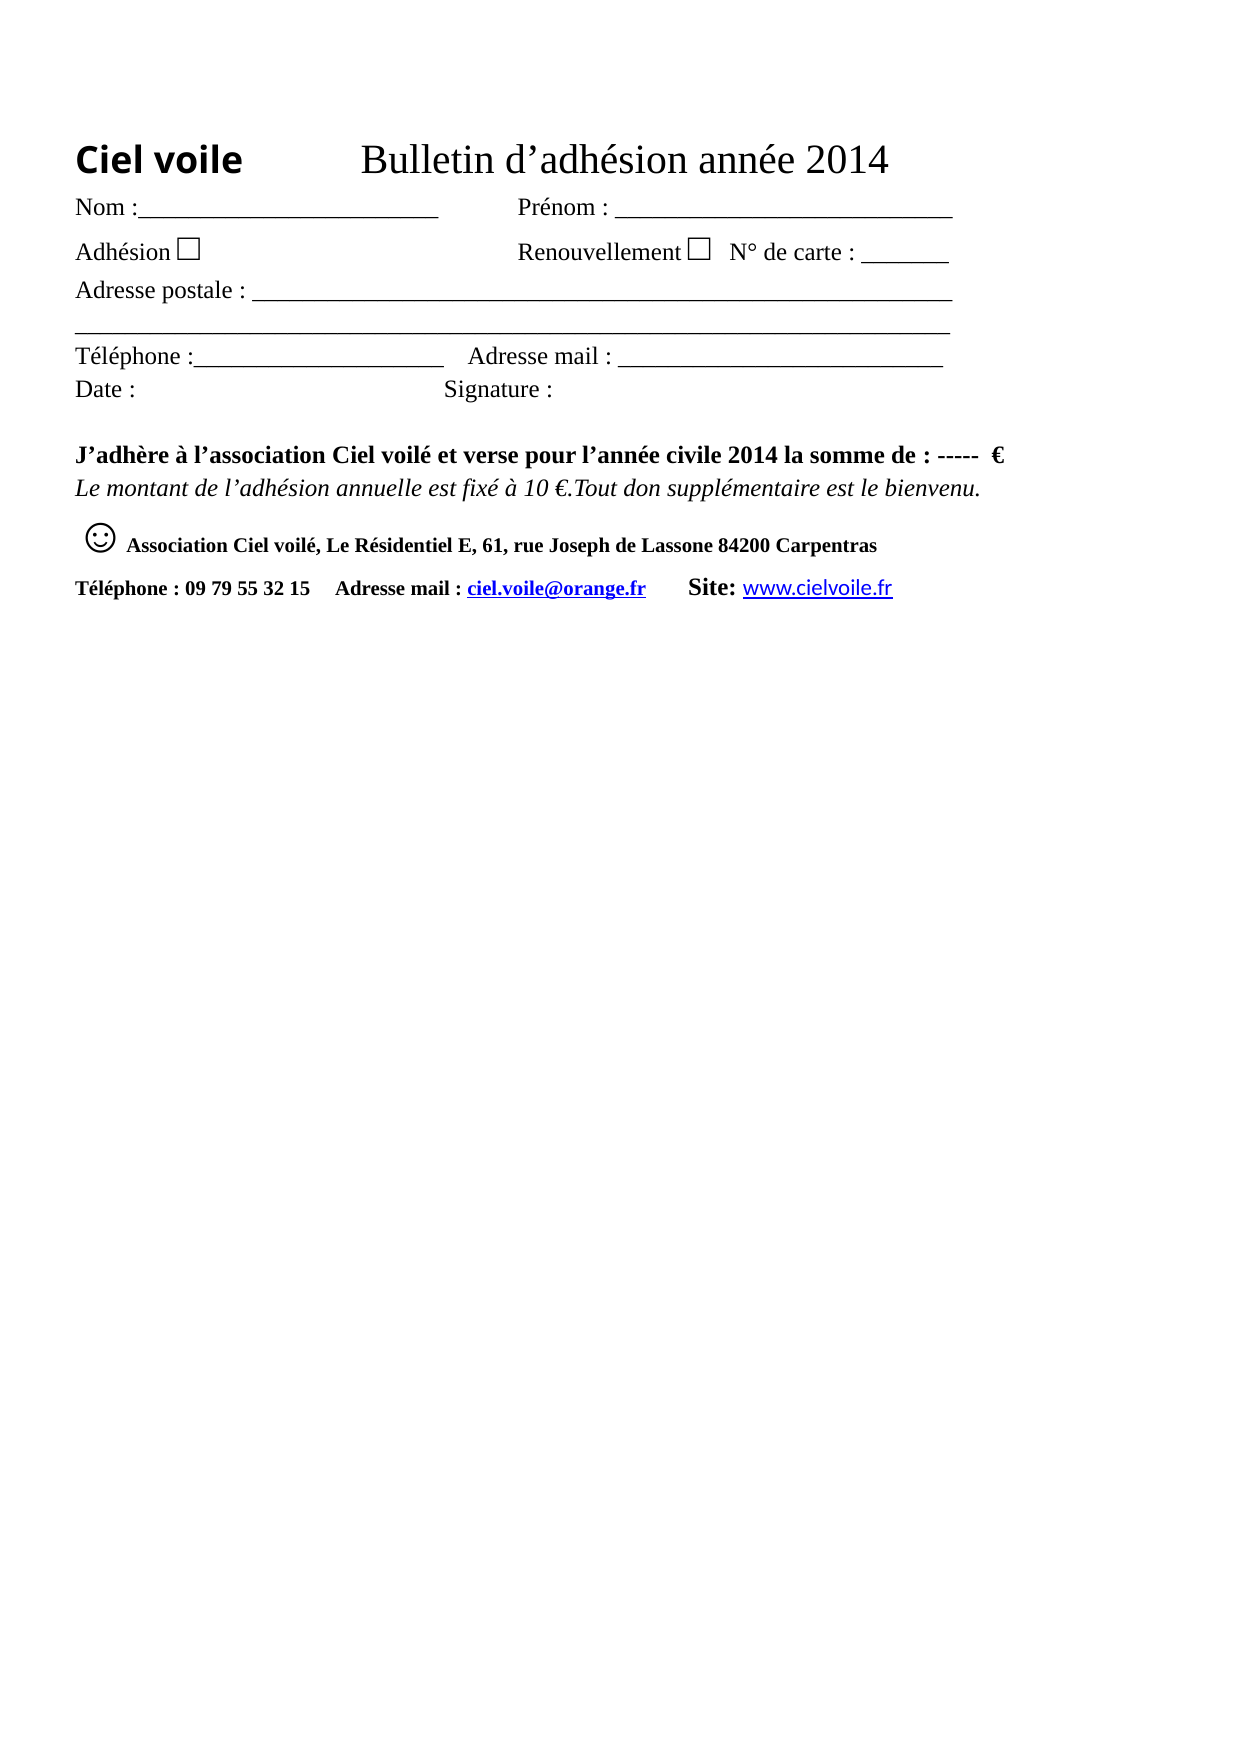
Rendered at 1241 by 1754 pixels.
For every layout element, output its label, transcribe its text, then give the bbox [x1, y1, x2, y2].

text Téléphone :____________________ Adresse mail : __________________________ [75, 341, 1165, 370]
text Date : Signature : [75, 374, 1165, 403]
text Le montant de l’adhésion annuelle est fixé à 10 €.Tout don supplémentaire est le bienvenu. [75, 473, 1165, 502]
text Ciel voile Bulletin d’adhésion année 2014 [75, 134, 1165, 185]
text J’adhère à l’association Ciel voilé et verse pour l’année civile 2014 la somme de : ----- € [75, 440, 1165, 469]
text ______________________________________________________________________ [75, 308, 1165, 337]
text Nom :________________________ Prénom : ___________________________ [75, 192, 1165, 221]
text Téléphone : 09 79 55 32 15 Adresse mail : ciel.voile@orange.fr Site: www.cielvoile.fr [75, 572, 1165, 601]
text ☺Association Ciel voilé, Le Résidentiel E, 61, rue Joseph de Lassone 84200 Carpentras [75, 506, 1165, 563]
text Adresse postale : ________________________________________________________ [75, 275, 1165, 304]
text Adhésion □ Renouvellement □ N° de carte : _______ [75, 225, 1165, 268]
